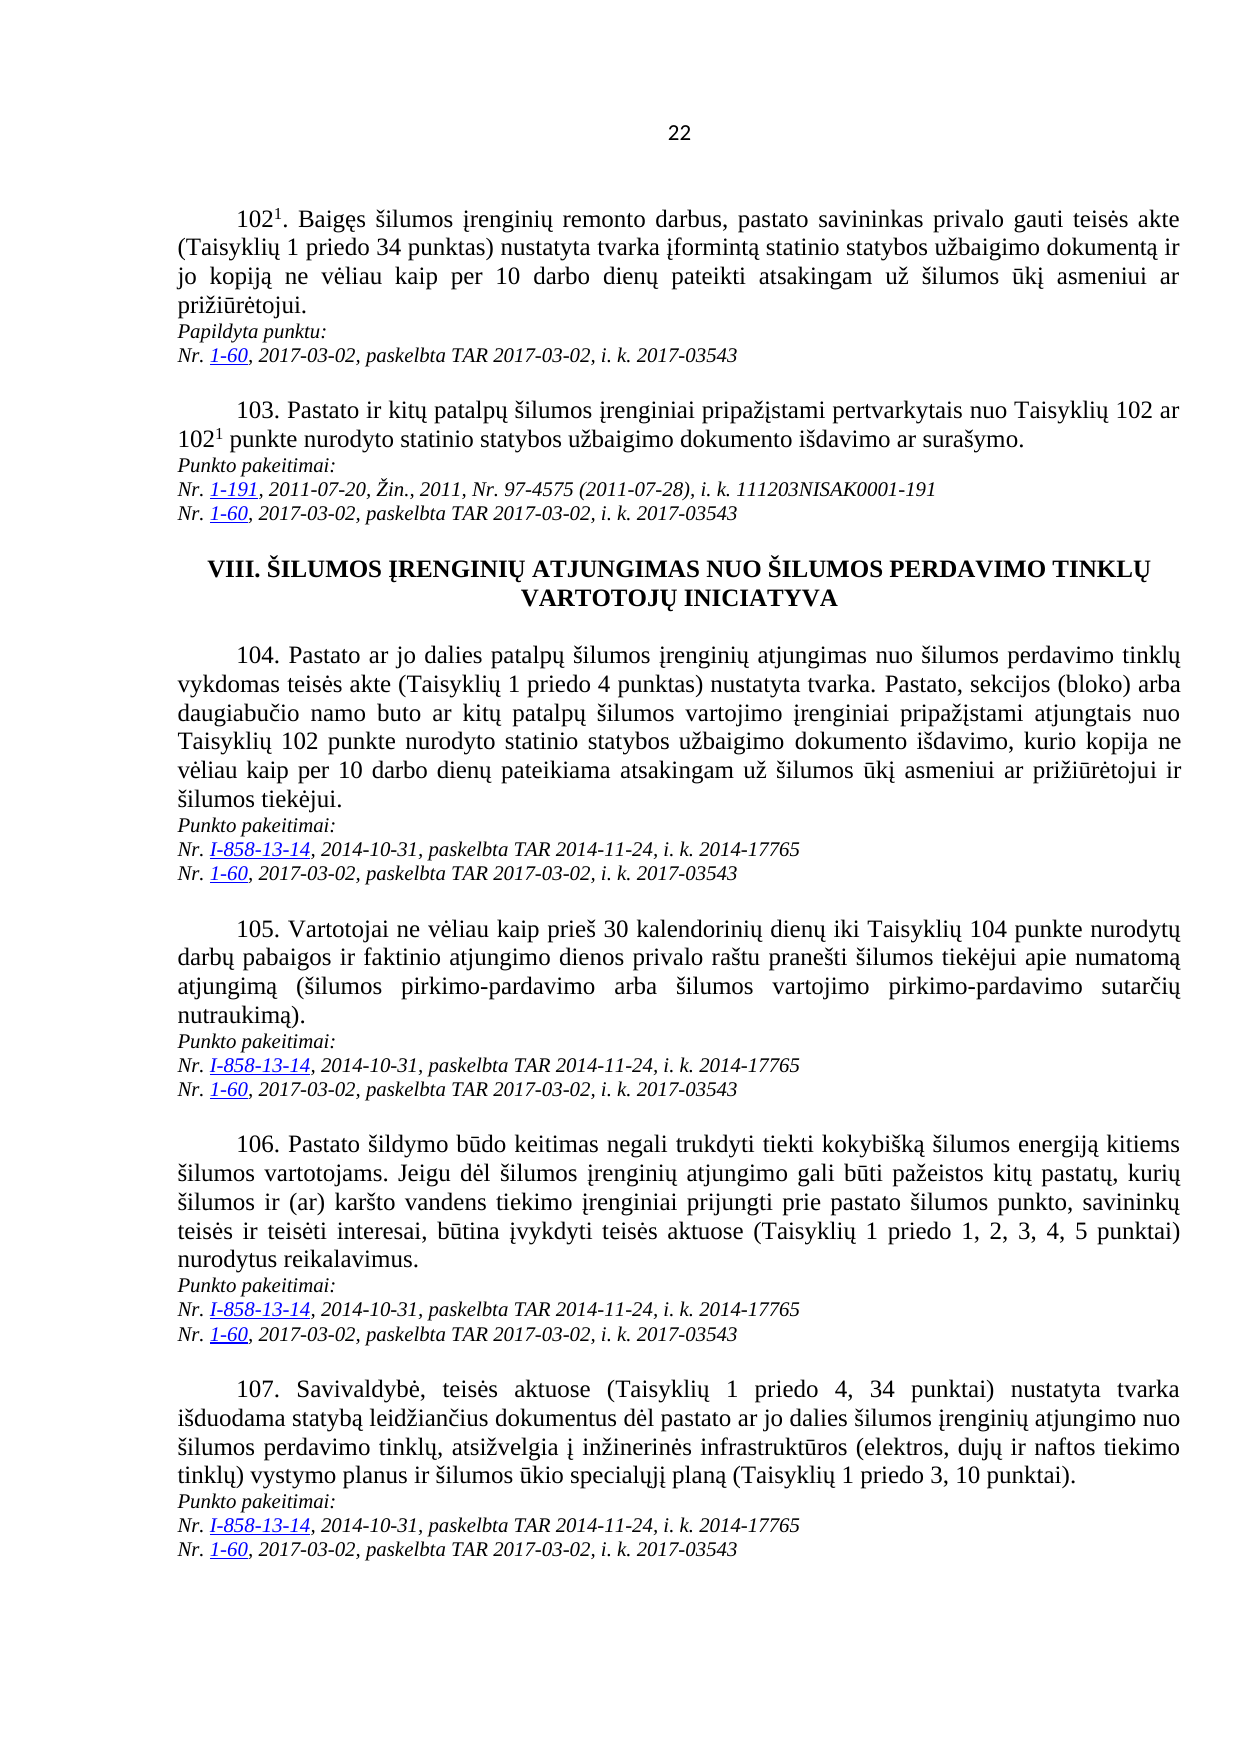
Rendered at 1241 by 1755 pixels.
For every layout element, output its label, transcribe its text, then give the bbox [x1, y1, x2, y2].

text Punkto pakeitimai: [177, 1273, 1181, 1297]
text Nr. 1-60, 2017-03-02, paskelbta TAR 2017-03-02, i. k. 2017-03543 [177, 861, 1181, 885]
text 104. Pastato ar jo dalies patalpų šilumos įrenginių atjungimas nuo šilumos perdavimo tinklų vykdomas teisės akte (Taisyklių 1 priedo 4 punktas) nustatyta tvarka. Pastato, sekcijos (bloko) arba daugiabučio namo buto ar kitų patalpų šilumos vartojimo įrenginiai pripažįstami atjungtais nuo Taisyklių 102 punkte nurodyto statinio statybos užbaigimo dokumento išdavimo, kurio kopija ne vėliau kaip per 10 darbo dienų pateikiama atsakingam už šilumos ūkį asmeniui ar prižiūrėtojui ir šilumos tiekėjui. [177, 640, 1181, 813]
text Nr. 1-60, 2017-03-02, paskelbta TAR 2017-03-02, i. k. 2017-03543 [177, 1537, 1181, 1561]
text Nr. 1-60, 2017-03-02, paskelbta TAR 2017-03-02, i. k. 2017-03543 [177, 1077, 1181, 1101]
text 1021. Baigęs šilumos įrenginių remonto darbus, pastato savininkas privalo gauti teisės akte (Taisyklių 1 priedo 34 punktas) nustatyta tvarka įformintą statinio statybos užbaigimo dokumentą ir jo kopiją ne vėliau kaip per 10 darbo dienų pateikti atsakingam už šilumos ūkį asmeniui ar prižiūrėtojui. [177, 204, 1181, 319]
text Punkto pakeitimai: [177, 1489, 1181, 1513]
text Nr. I-858-13-14, 2014-10-31, paskelbta TAR 2014-11-24, i. k. 2014-17765 [177, 837, 1181, 861]
text Nr. I-858-13-14, 2014-10-31, paskelbta TAR 2014-11-24, i. k. 2014-17765 [177, 1053, 1181, 1077]
text 106. Pastato šildymo būdo keitimas negali trukdyti tiekti kokybišką šilumos energiją kitiems šilumos vartotojams. Jeigu dėl šilumos įrenginių atjungimo gali būti pažeistos kitų pastatų, kurių šilumos ir (ar) karšto vandens tiekimo įrenginiai prijungti prie pastato šilumos punkto, savininkų teisės ir teisėti interesai, būtina įvykdyti teisės aktuose (Taisyklių 1 priedo 1, 2, 3, 4, 5 punktai) nurodytus reikalavimus. [177, 1129, 1181, 1273]
text Punkto pakeitimai: [177, 1029, 1181, 1053]
text Nr. 1-191, 2011-07-20, Žin., 2011, Nr. 97-4575 (2011-07-28), i. k. 111203NISAK0001-191 [177, 477, 1181, 501]
text Punkto pakeitimai: [177, 453, 1181, 477]
text Nr. 1-60, 2017-03-02, paskelbta TAR 2017-03-02, i. k. 2017-03543 [177, 343, 1181, 367]
text VIII. ŠILUMOS ĮRENGINIŲ ATJUNGIMAS NUO ŠILUMOS PERDAVIMO TINKLŲ VARTOTOJŲ INICIATYVA [177, 554, 1181, 611]
text Nr. 1-60, 2017-03-02, paskelbta TAR 2017-03-02, i. k. 2017-03543 [177, 1321, 1181, 1346]
text Papildyta punktu: [177, 319, 1181, 343]
text Punkto pakeitimai: [177, 813, 1181, 837]
text Nr. 1-60, 2017-03-02, paskelbta TAR 2017-03-02, i. k. 2017-03543 [177, 501, 1181, 525]
text 105. Vartotojai ne vėliau kaip prieš 30 kalendorinių dienų iki Taisyklių 104 punkte nurodytų darbų pabaigos ir faktinio atjungimo dienos privalo raštu pranešti šilumos tiekėjui apie numatomą atjungimą (šilumos pirkimo-pardavimo arba šilumos vartojimo pirkimo-pardavimo sutarčių nutraukimą). [177, 914, 1181, 1029]
text 107. Savivaldybė, teisės aktuose (Taisyklių 1 priedo 4, 34 punktai) nustatyta tvarka išduodama statybą leidžiančius dokumentus dėl pastato ar jo dalies šilumos įrenginių atjungimo nuo šilumos perdavimo tinklų, atsižvelgia į inžinerinės infrastruktūros (elektros, dujų ir naftos tiekimo tinklų) vystymo planus ir šilumos ūkio specialųjį planą (Taisyklių 1 priedo 3, 10 punktai). [177, 1374, 1181, 1489]
text Nr. I-858-13-14, 2014-10-31, paskelbta TAR 2014-11-24, i. k. 2014-17765 [177, 1297, 1181, 1321]
text Nr. I-858-13-14, 2014-10-31, paskelbta TAR 2014-11-24, i. k. 2014-17765 [177, 1513, 1181, 1537]
text 103. Pastato ir kitų patalpų šilumos įrenginiai pripažįstami pertvarkytais nuo Taisyklių 102 ar 1021 punkte nurodyto statinio statybos užbaigimo dokumento išdavimo ar surašymo. [177, 396, 1181, 453]
